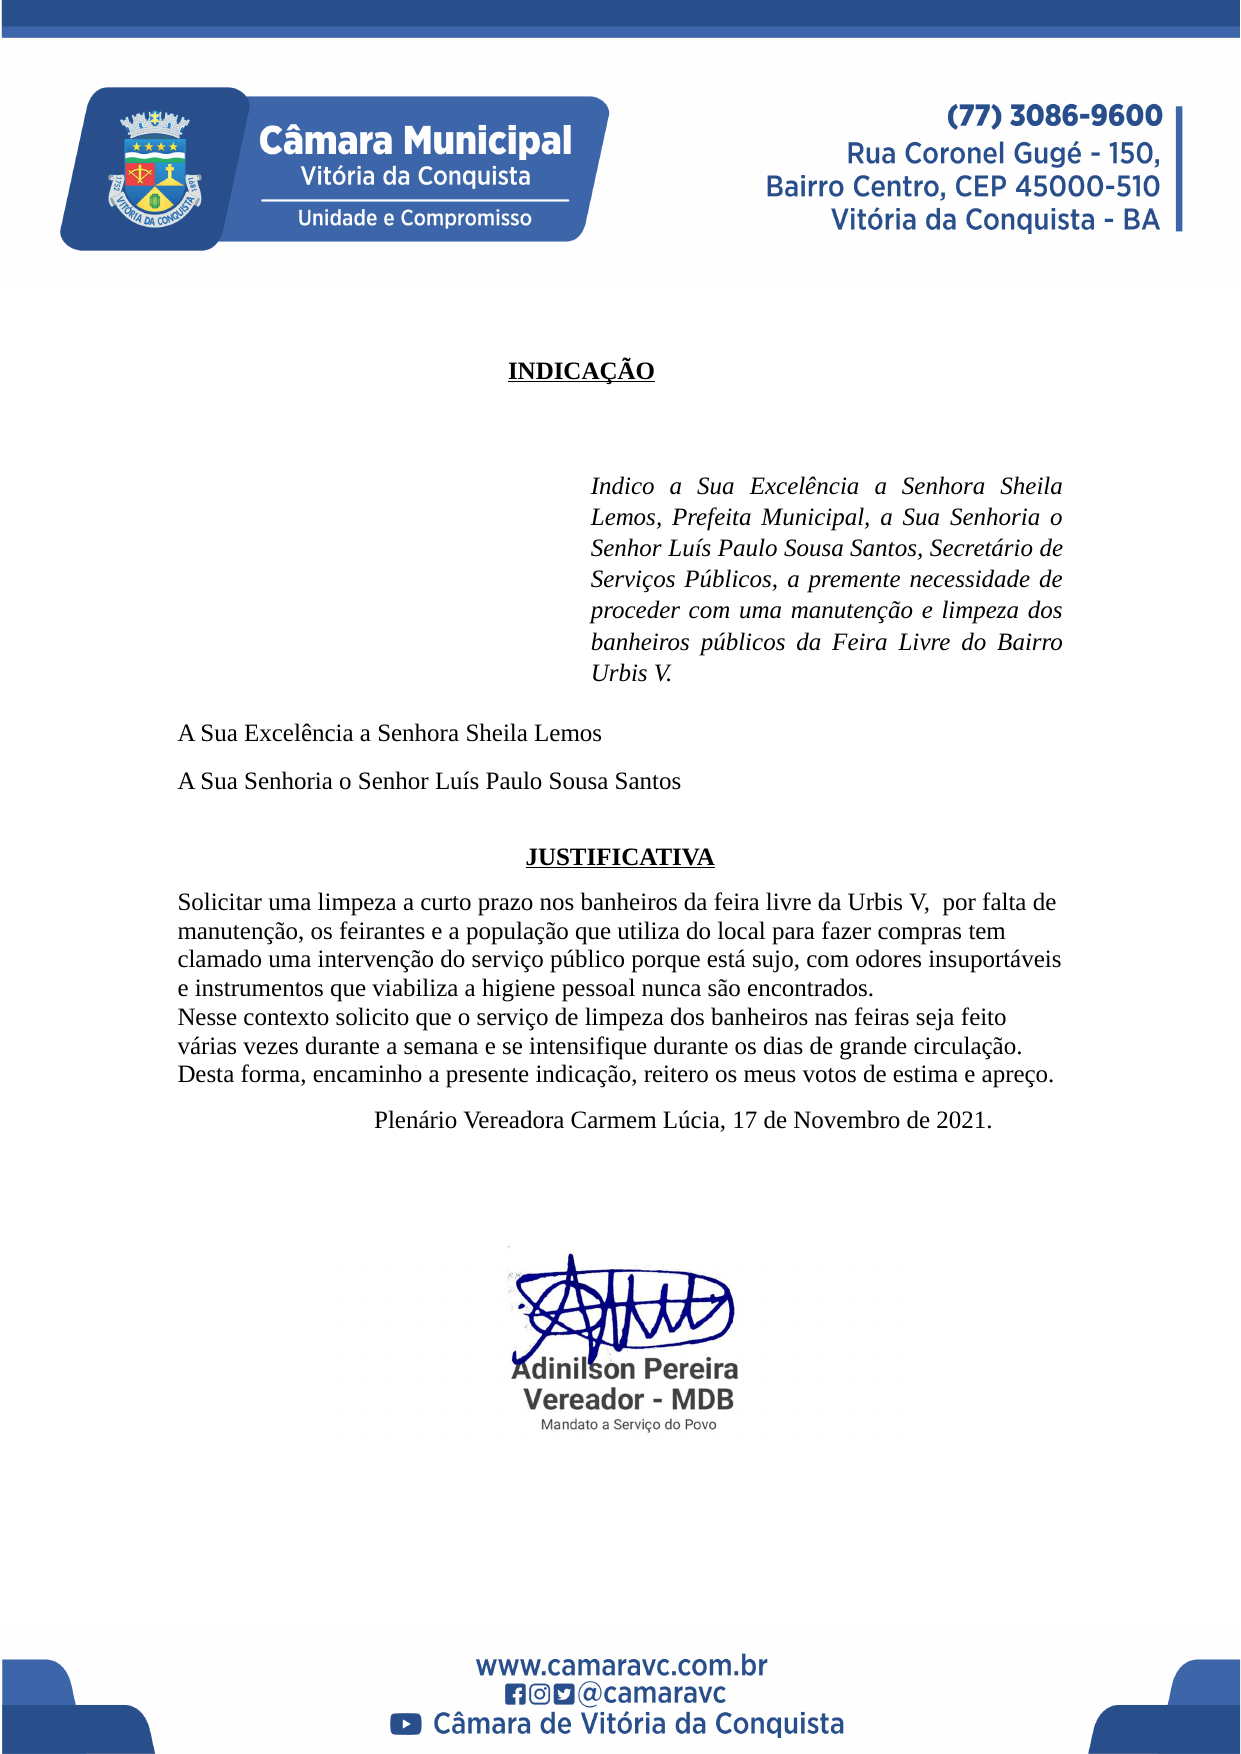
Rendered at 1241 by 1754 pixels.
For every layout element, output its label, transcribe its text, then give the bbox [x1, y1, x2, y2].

text A Sua Excelência a Senhora Sheila Lemos [177, 718, 1063, 747]
text Desta forma, encaminho a presente indicação, reitero os meus votos de estima e apreço. [177, 1059, 1063, 1088]
picture [1, 0, 1240, 288]
picture [324, 1246, 916, 1440]
text A Sua Senhoria o Senhor Luís Paulo Sousa Santos [177, 766, 1063, 794]
text JUSTIFICATIVA [177, 842, 1063, 870]
text Plenário Vereadora Carmem Lúcia, 17 de Novembro de 2021. [177, 1105, 1063, 1134]
text Nesse contexto solicito que o serviço de limpeza dos banheiros nas feiras seja feito várias vezes durante a semana e se intensifique durante os dias de grande circulação. [177, 1002, 1063, 1059]
text Solicitar uma limpeza a curto prazo nos banheiros da feira livre da Urbis V, por falta de manutenção, os feirantes e a população que utiliza do local para fazer compras tem clamado uma intervenção do serviço público porque está sujo, com odores insuportáveis e instrumentos que viabiliza a higiene pessoal nunca são encontrados. [177, 887, 1063, 1002]
text Indico a Sua Excelência a Senhora Sheila Lemos, Prefeita Municipal, a Sua Senhoria o Senhor Luís Paulo Sousa Santos, Secretário de Serviços Públicos, a premente necessidade de proceder com uma manutenção e limpeza dos banheiros públicos da Feira Livre do Bairro Urbis V. [591, 471, 1063, 686]
picture [2, 1624, 1241, 1754]
text INDICAÇÃO [508, 356, 1063, 384]
